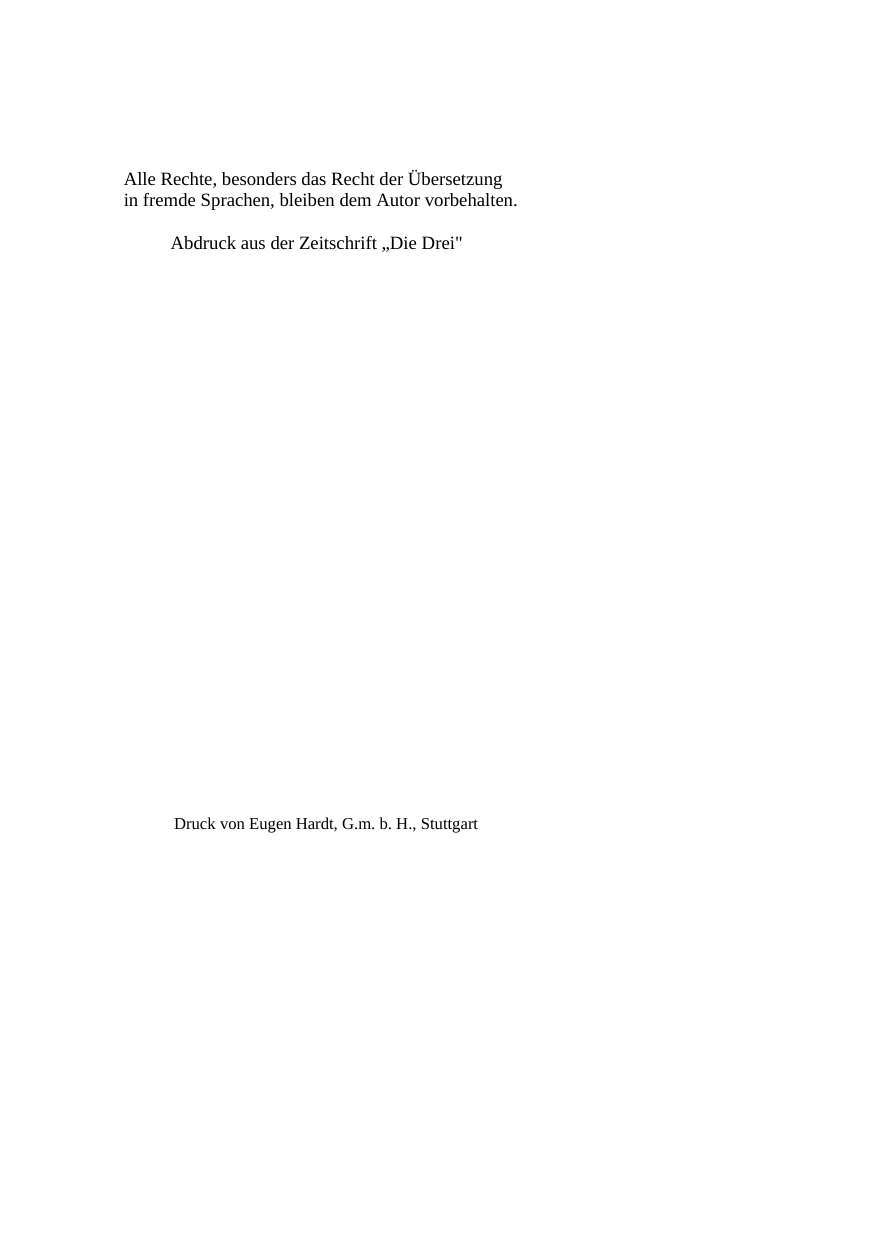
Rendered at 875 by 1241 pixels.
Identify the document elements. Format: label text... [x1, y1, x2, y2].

text Abdruck aus der Zeitschrift „Die Drei" [170, 232, 791, 253]
text Alle Rechte, besonders das Recht der Übersetzung in fremde Sprachen, bleiben dem Autor vorbehalten. [123, 168, 791, 211]
text Druck von Eugen Hardt, G.m. b. H., Stuttgart [174, 814, 791, 833]
